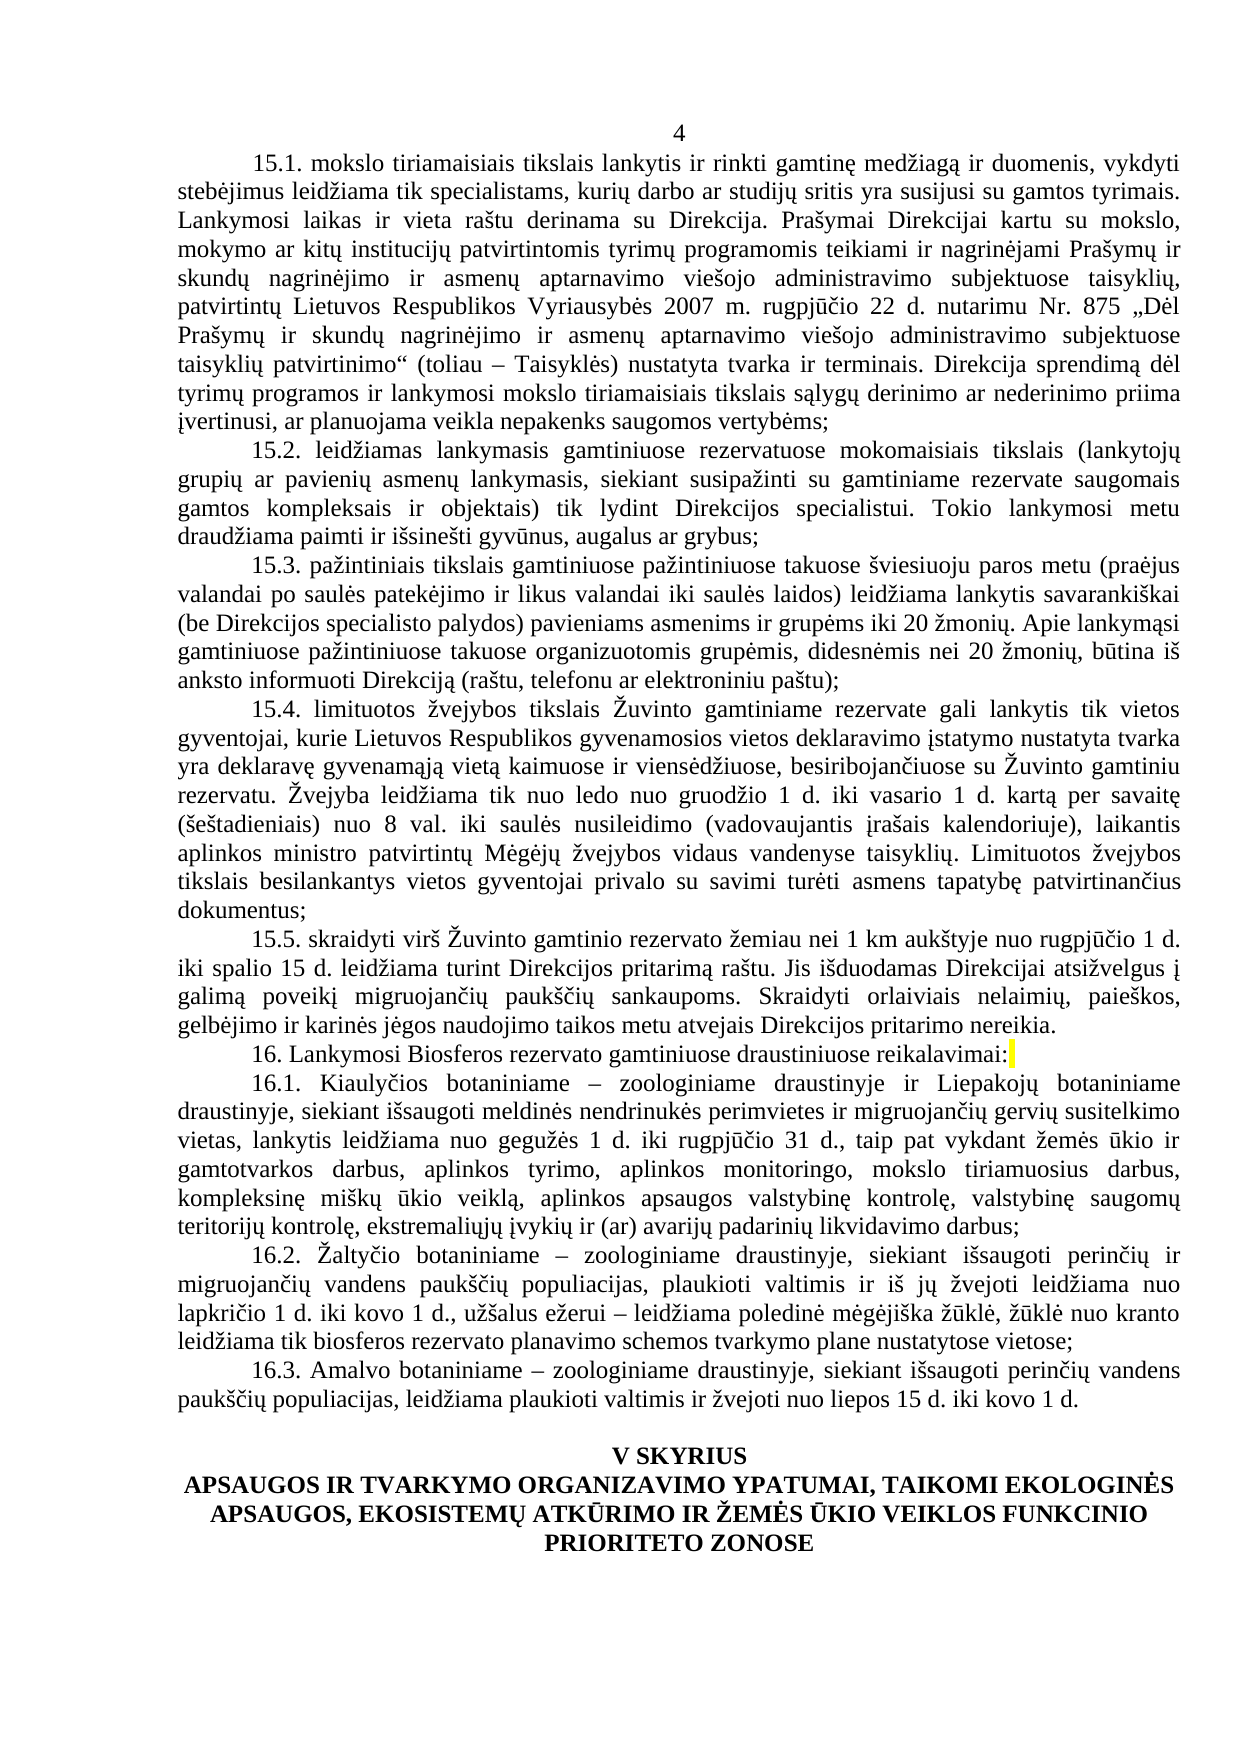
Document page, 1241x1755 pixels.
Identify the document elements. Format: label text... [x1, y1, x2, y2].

text 16.1. Kiaulyčios botaniniame – zoologiniame draustinyje ir Liepakojų botaniniame draustinyje, siekiant išsaugoti meldinės nendrinukės perimvietes ir migruojančių gervių susitelkimo vietas, lankytis leidžiama nuo gegužės 1 d. iki rugpjūčio 31 d., taip pat vykdant žemės ūkio ir gamtotvarkos darbus, aplinkos tyrimo, aplinkos monitoringo, mokslo tiriamuosius darbus, kompleksinę miškų ūkio veiklą, aplinkos apsaugos valstybinę kontrolę, valstybinę saugomų teritorijų kontrolę, ekstremaliųjų įvykių ir (ar) avarijų padarinių likvidavimo darbus; [177, 1068, 1181, 1240]
text 15.2. leidžiamas lankymasis gamtiniuose rezervatuose mokomaisiais tikslais (lankytojų grupių ar pavienių asmenų lankymasis, siekiant susipažinti su gamtiniame rezervate saugomais gamtos kompleksais ir objektais) tik lydint Direkcijos specialistui. Tokio lankymosi metu draudžiama paimti ir išsinešti gyvūnus, augalus ar grybus; [177, 435, 1181, 550]
text 15.1. mokslo tiriamaisiais tikslais lankytis ir rinkti gamtinę medžiagą ir duomenis, vykdyti stebėjimus leidžiama tik specialistams, kurių darbo ar studijų sritis yra susijusi su gamtos tyrimais. Lankymosi laikas ir vieta raštu derinama su Direkcija. Prašymai Direkcijai kartu su mokslo, mokymo ar kitų institucijų patvirtintomis tyrimų programomis teikiami ir nagrinėjami Prašymų ir skundų nagrinėjimo ir asmenų aptarnavimo viešojo administravimo subjektuose taisyklių, patvirtintų Lietuvos Respublikos Vyriausybės 2007 m. rugpjūčio 22 d. nutarimu Nr. 875 „Dėl Prašymų ir skundų nagrinėjimo ir asmenų aptarnavimo viešojo administravimo subjektuose taisyklių patvirtinimo“ (toliau – Taisyklės) nustatyta tvarka ir terminais. Direkcija sprendimą dėl tyrimų programos ir lankymosi mokslo tiriamaisiais tikslais sąlygų derinimo ar nederinimo priima įvertinusi, ar planuojama veikla nepakenks saugomos vertybėms; [177, 148, 1181, 435]
text 16.2. Žaltyčio botaniniame – zoologiniame draustinyje, siekiant išsaugoti perinčių ir migruojančių vandens paukščių populiacijas, plaukioti valtimis ir iš jų žvejoti leidžiama nuo lapkričio 1 d. iki kovo 1 d., užšalus ežerui – leidžiama poledinė mėgėjiška žūklė, žūklė nuo kranto leidžiama tik biosferos rezervato planavimo schemos tvarkymo plane nustatytose vietose; [177, 1240, 1181, 1355]
text 16. Lankymosi Biosferos rezervato gamtiniuose draustiniuose reikalavimai: [177, 1039, 1181, 1068]
text 15.5. skraidyti virš Žuvinto gamtinio rezervato žemiau nei 1 km aukštyje nuo rugpjūčio 1 d. iki spalio 15 d. leidžiama turint Direkcijos pritarimą raštu. Jis išduodamas Direkcijai atsižvelgus į galimą poveikį migruojančių paukščių sankaupoms. Skraidyti orlaiviais nelaimių, paieškos, gelbėjimo ir karinės jėgos naudojimo taikos metu atvejais Direkcijos pritarimo nereikia. [177, 924, 1181, 1039]
text 15.3. pažintiniais tikslais gamtiniuose pažintiniuose takuose šviesiuoju paros metu (praėjus valandai po saulės patekėjimo ir likus valandai iki saulės laidos) leidžiama lankytis savarankiškai (be Direkcijos specialisto palydos) pavieniams asmenims ir grupėms iki 20 žmonių. Apie lankymąsi gamtiniuose pažintiniuose takuose organizuotomis grupėmis, didesnėmis nei 20 žmonių, būtina iš anksto informuoti Direkciją (raštu, telefonu ar elektroniniu paštu); [177, 550, 1181, 694]
text 16.3. Amalvo botaniniame – zoologiniame draustinyje, siekiant išsaugoti perinčių vandens paukščių populiacijas, leidžiama plaukioti valtimis ir žvejoti nuo liepos 15 d. iki kovo 1 d. [177, 1355, 1181, 1413]
text 15.4. limituotos žvejybos tikslais Žuvinto gamtiniame rezervate gali lankytis tik vietos gyventojai, kurie Lietuvos Respublikos gyvenamosios vietos deklaravimo įstatymo nustatyta tvarka yra deklaravę gyvenamąją vietą kaimuose ir viensėdžiuose, besiribojančiuose su Žuvinto gamtiniu rezervatu. Žvejyba leidžiama tik nuo ledo nuo gruodžio 1 d. iki vasario 1 d. kartą per savaitę (šeštadieniais) nuo 8 val. iki saulės nusileidimo (vadovaujantis įrašais kalendoriuje), laikantis aplinkos ministro patvirtintų Mėgėjų žvejybos vidaus vandenyse taisyklių. Limituotos žvejybos tikslais besilankantys vietos gyventojai privalo su savimi turėti asmens tapatybę patvirtinančius dokumentus; [177, 694, 1181, 924]
text V skyrius [177, 1441, 1181, 1470]
text APSAUGOS IR TVARKYMO ORGANIZAVIMO YPATUMAI, TAIKOMI ekologinės apsaugos, ekosistemų atkūrimo ir žemės ūkio veiklos funkcinio prioriteto zonoSE [177, 1470, 1181, 1556]
